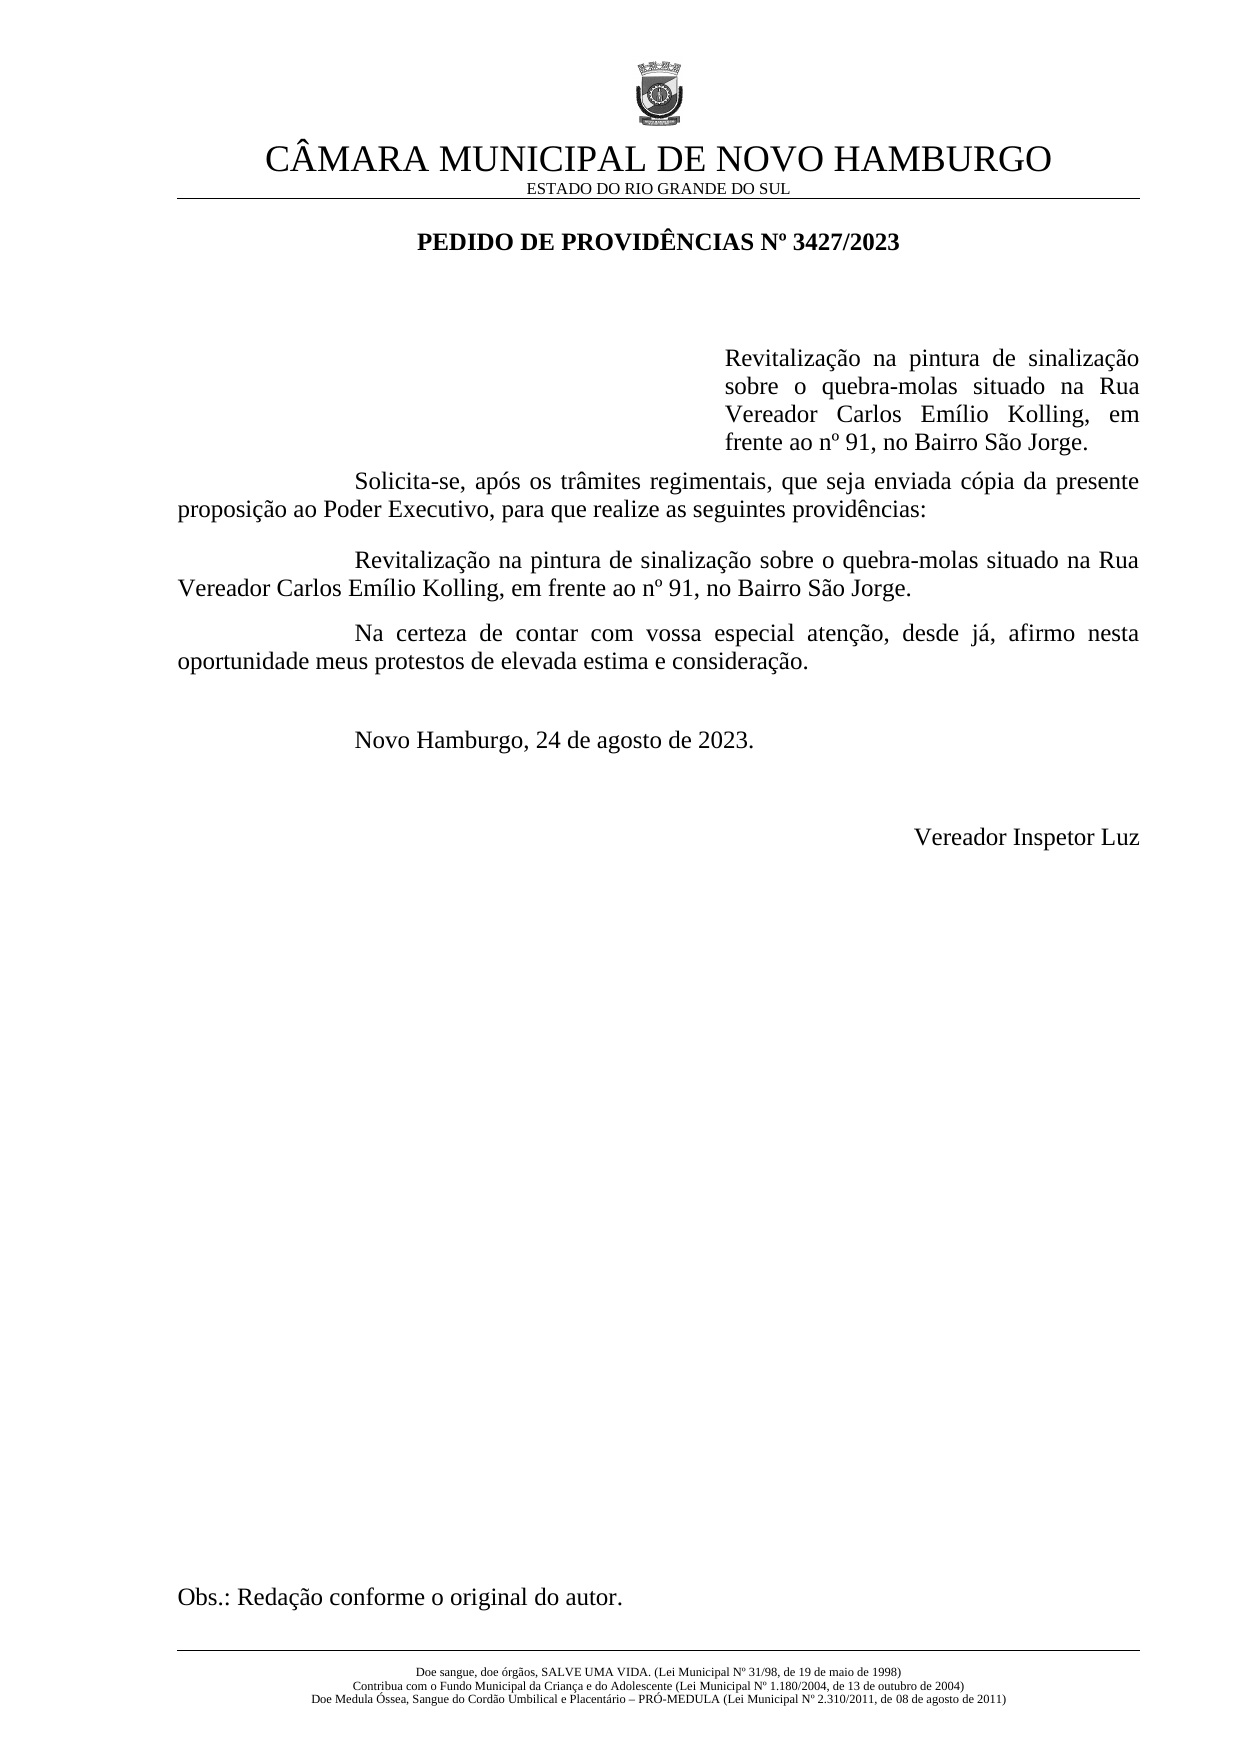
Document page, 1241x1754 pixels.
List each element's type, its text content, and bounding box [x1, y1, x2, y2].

text Obs.: Redação conforme o original do autor. [177, 1583, 1140, 1610]
text Solicita-se, após os trâmites regimentais, que seja enviada cópia da presente proposição ao Poder Executivo, para que realize as seguintes providências: [177, 467, 1140, 523]
text PEDIDO DE PROVIDÊNCIAS Nº 3427/2023 [177, 228, 1140, 256]
text Vereador Inspetor Luz [177, 823, 1140, 851]
list Revitalização na pintura de sinalização sobre o quebra-molas situado na Rua Vereador Carlos Emílio Kolling, em frente ao nº 91, no Bairro São Jorge. [687, 344, 1140, 455]
text Revitalização na pintura de sinalização sobre o quebra-molas situado na Rua Vereador Carlos Emílio Kolling, em frente ao nº 91, no Bairro São Jorge. [177, 546, 1140, 602]
text Novo Hamburgo, 24 de agosto de 2023. [177, 726, 1140, 754]
text Na certeza de contar com vossa especial atenção, desde já, afirmo nesta oportunidade meus protestos de elevada estima e consideração. [177, 619, 1140, 675]
